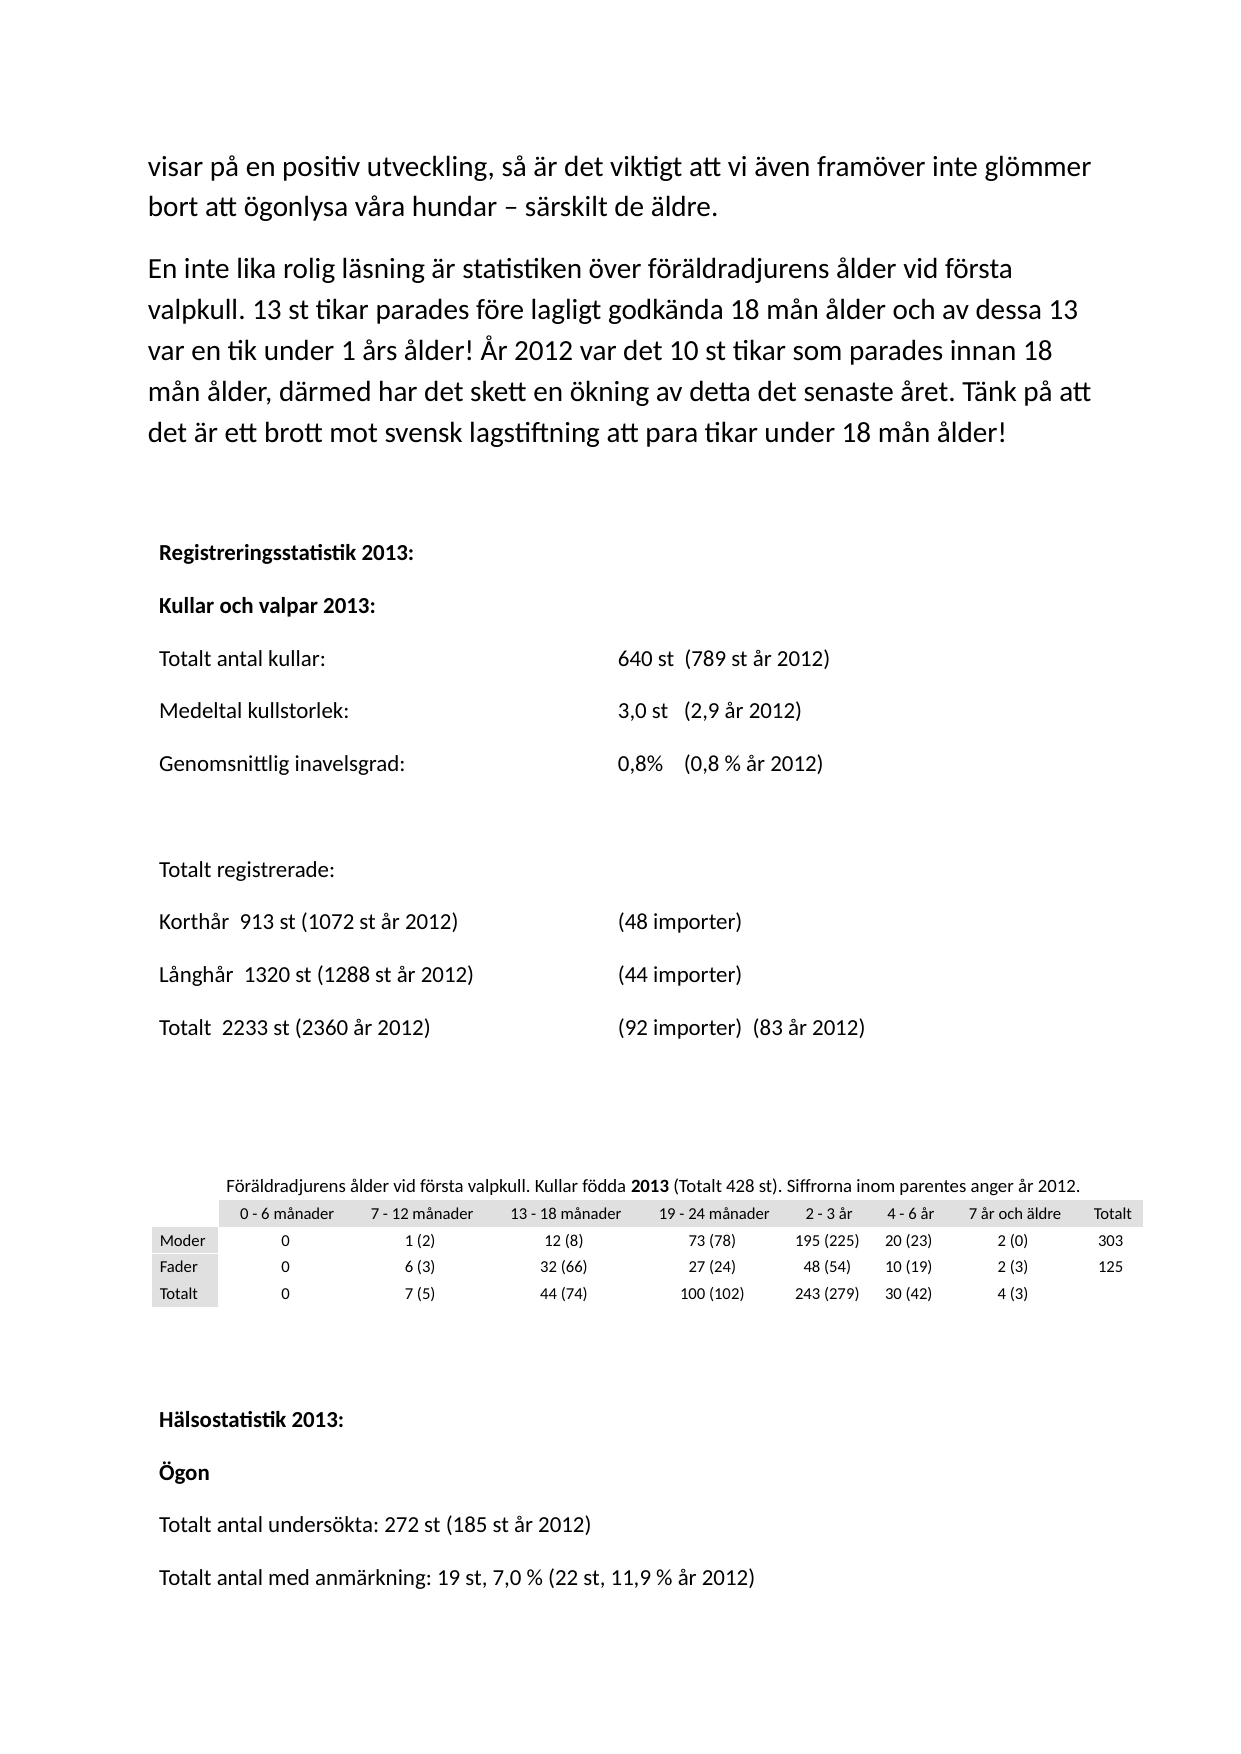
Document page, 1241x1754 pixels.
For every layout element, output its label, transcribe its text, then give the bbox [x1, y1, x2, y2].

table_cell [148, 1171, 152, 1200]
table_cell [1075, 644, 1143, 697]
table_cell 640 st (789 st år 2012) [606, 644, 1064, 697]
table_cell [148, 1280, 152, 1307]
table_cell [148, 1254, 152, 1280]
table_cell 20 (23) [866, 1227, 948, 1253]
table_cell [1075, 908, 1143, 960]
table_cell 125 [1075, 1254, 1143, 1280]
table_cell 0,8% (0,8 % år 2012) [606, 749, 1064, 802]
table_cell [1065, 697, 1075, 749]
table_cell 243 (279) [785, 1280, 866, 1307]
table_cell 303 [1075, 1227, 1143, 1253]
table_cell 13 - 18 månader [488, 1200, 636, 1227]
table_cell 2 (0) [948, 1227, 1075, 1253]
table_cell Långhår 1320 st (1288 st år 2012) [148, 960, 606, 1013]
table_cell [1065, 960, 1075, 1013]
table_cell Medeltal kullstorlek: [148, 697, 606, 749]
table_cell [1075, 697, 1143, 749]
table_cell Totalt 2233 st (2360 år 2012) [148, 1013, 606, 1118]
table_cell Totalt [152, 1280, 218, 1307]
table_cell Genomsnittlig inavelsgrad: [148, 749, 606, 802]
table_cell 0 - 6 månader [219, 1200, 349, 1227]
table_cell 73 (78) [636, 1227, 785, 1253]
table_cell [1075, 960, 1143, 1013]
table_cell Totalt [1075, 1200, 1143, 1227]
table_cell [1065, 749, 1075, 802]
table_cell 0 [219, 1280, 349, 1307]
table_cell Ögon [148, 1458, 1148, 1511]
table_cell [1075, 749, 1143, 802]
table_cell 12 (8) [488, 1227, 636, 1253]
table_cell Totalt registrerade: [148, 855, 1064, 907]
table_cell [1065, 1013, 1075, 1118]
table_cell Totalt antal med anmärkning: 19 st, 7,0 % (22 st, 11,9 % år 2012) [148, 1563, 1148, 1591]
table_cell 32 (66) [488, 1254, 636, 1280]
table_cell [1075, 1013, 1143, 1118]
table_cell Fader [152, 1254, 218, 1280]
table_cell Korthår 913 st (1072 st år 2012) [148, 908, 606, 960]
table_cell [1075, 1280, 1143, 1307]
table_cell [1065, 855, 1075, 907]
table_cell 48 (54) [785, 1254, 866, 1280]
table_cell [606, 1119, 1064, 1171]
table_cell 3,0 st (2,9 år 2012) [606, 697, 1064, 749]
table_cell [1075, 1119, 1143, 1171]
table_cell [148, 1227, 152, 1253]
table_cell 100 (102) [636, 1280, 785, 1307]
table_cell 2 - 3 år [785, 1200, 866, 1227]
table_cell [1065, 644, 1075, 697]
table_cell (92 importer) (83 år 2012) [606, 1013, 1064, 1118]
table_cell 0 [219, 1254, 349, 1280]
text visar på en positiv utveckling, så är det viktigt att vi även framöver inte glömmer bort att ögonlysa våra hundar – särskilt de äldre. [148, 148, 1093, 224]
table_cell [152, 1200, 218, 1227]
table_cell 195 (225) [785, 1227, 866, 1253]
table_cell (44 importer) [606, 960, 1064, 1013]
table_cell (48 importer) [606, 908, 1064, 960]
table_cell 7 (5) [349, 1280, 488, 1307]
table_header Registreringsstatistik 2013: Kullar och valpar 2013: [148, 539, 1064, 644]
table_cell [152, 1171, 218, 1200]
table_cell 1 (2) [349, 1227, 488, 1253]
table_cell 2 (3) [948, 1254, 1075, 1280]
table_cell 0 [219, 1227, 349, 1253]
table_cell [148, 802, 1064, 855]
table_header [1075, 538, 1143, 644]
table_cell [1075, 802, 1143, 855]
table_cell [1065, 802, 1075, 855]
table_cell Totalt antal undersökta: 272 st (185 st år 2012) [148, 1511, 1148, 1563]
table_header Hälsostatistik 2013: [148, 1406, 1148, 1458]
table_cell [1065, 908, 1075, 960]
table_cell [1065, 1119, 1075, 1171]
table_cell 30 (42) [866, 1280, 948, 1307]
table_cell 7 - 12 månader [349, 1200, 488, 1227]
table_cell [148, 1200, 152, 1227]
table_cell [148, 1119, 606, 1171]
table_cell 6 (3) [349, 1254, 488, 1280]
table_cell 27 (24) [636, 1254, 785, 1280]
table_cell 4 - 6 år [866, 1200, 948, 1227]
text En inte lika rolig läsning är statistiken över föräldradjurens ålder vid första valpkull. 13 st tikar parades före lagligt godkända 18 mån ålder och av dessa 13 var en tik under 1 års ålder! År 2012 var det 10 st tikar som parades innan 18 mån ålder, därmed har det skett en ökning av detta det senaste året. Tänk på att det är ett brott mot svensk lagstiftning att para tikar under 18 mån ålder! [148, 250, 1093, 450]
table_cell 7 år och äldre [948, 1200, 1075, 1227]
table_cell 10 (19) [866, 1254, 948, 1280]
table_cell Moder [152, 1227, 218, 1253]
table_header [148, 1352, 1222, 1404]
table_header [1065, 538, 1075, 644]
table_cell [1075, 855, 1143, 907]
table_cell 19 - 24 månader [636, 1200, 785, 1227]
table_cell 44 (74) [488, 1280, 636, 1307]
table_cell Föräldradjurens ålder vid första valpkull. Kullar födda 2013 (Totalt 428 st). Siffrorna inom parentes anger år 2012. [219, 1171, 1143, 1200]
table_cell 4 (3) [948, 1280, 1075, 1307]
table_cell Totalt antal kullar: [148, 644, 606, 697]
